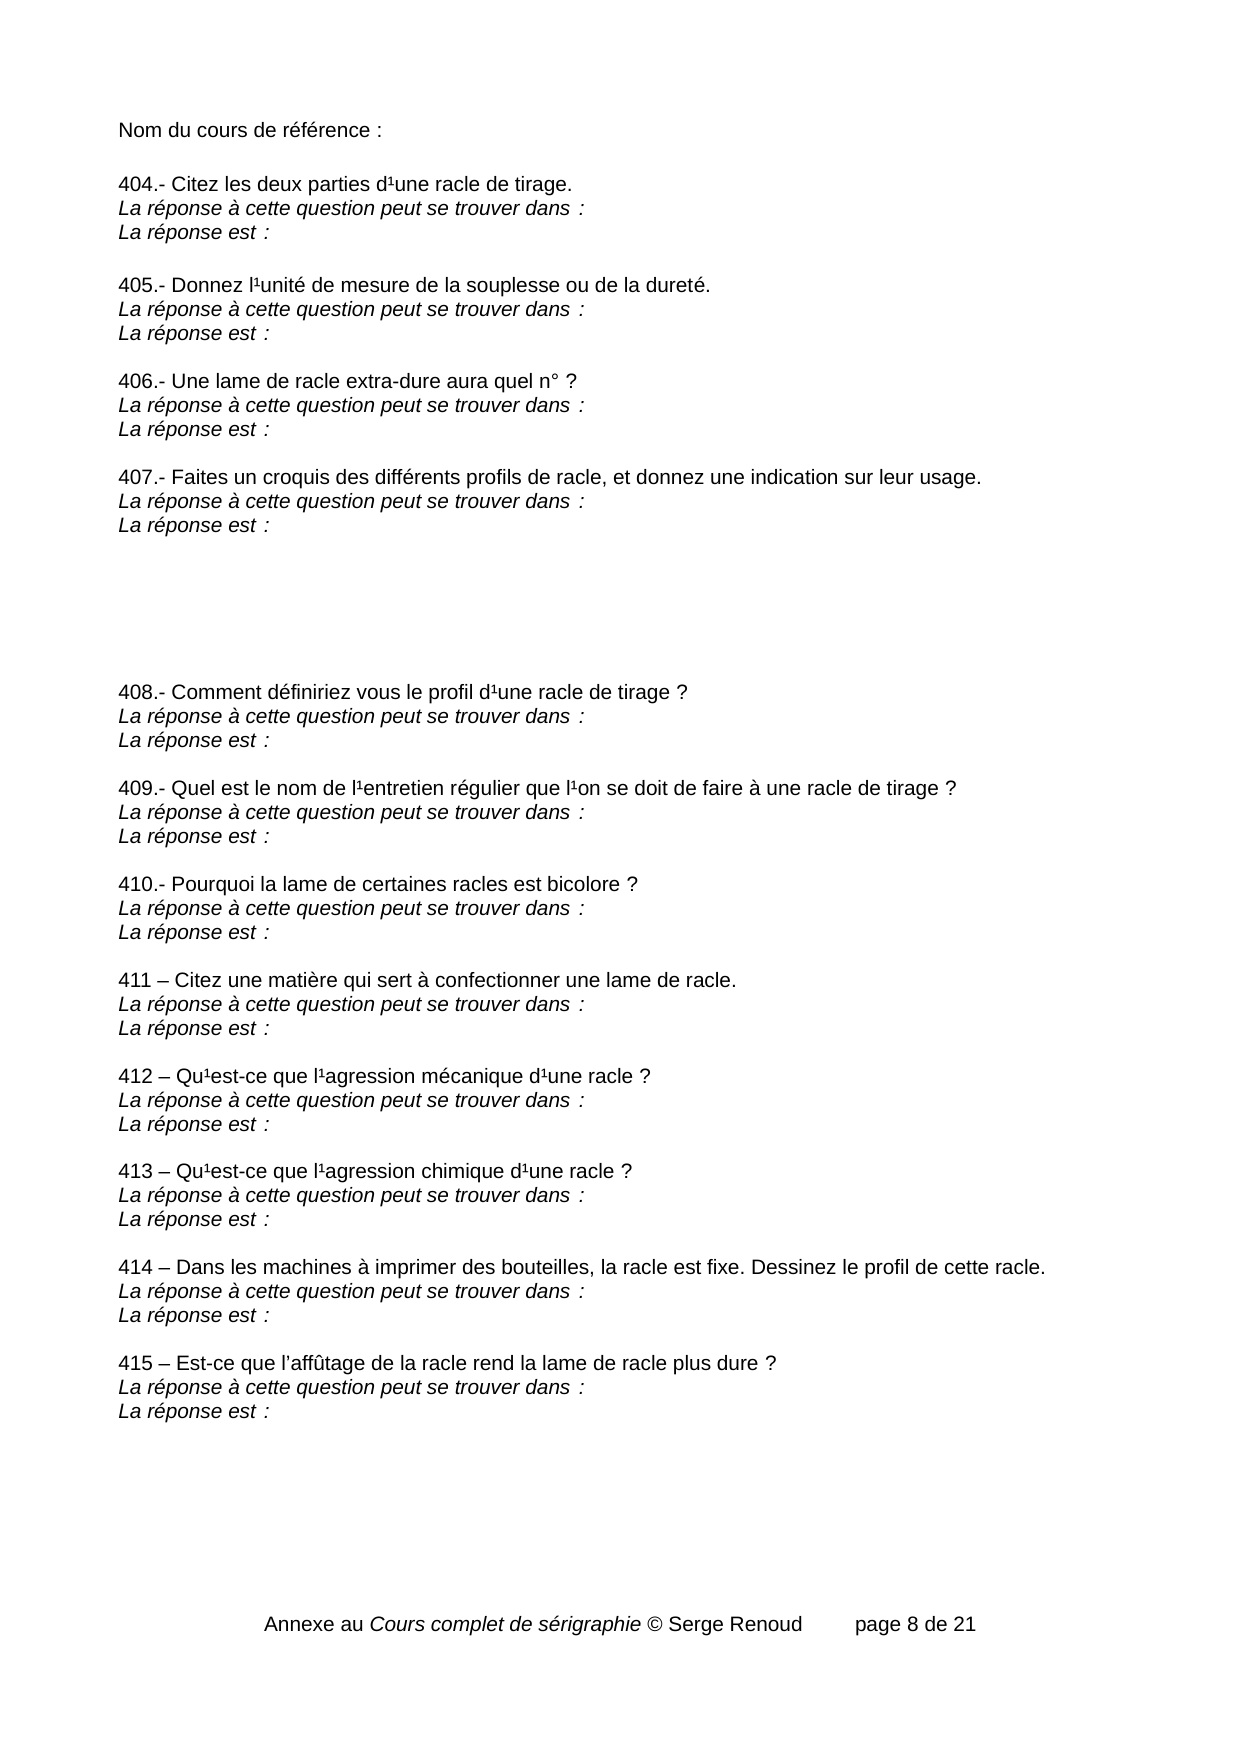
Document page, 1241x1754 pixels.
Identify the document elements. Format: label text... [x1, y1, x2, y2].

text 409.- Quel est le nom de l¹entretien régulier que l¹on se doit de faire à une racle de tirage ? La réponse à cette question peut se trouver dans : La réponse est : [118, 776, 1122, 848]
text 411 – Citez une matière qui sert à confectionner une lame de racle. La réponse à cette question peut se trouver dans : La réponse est : [118, 968, 1122, 1039]
text 404.- Citez les deux parties d¹une racle de tirage. La réponse à cette question peut se trouver dans : La réponse est : [118, 172, 1122, 243]
text 407.- Faites un croquis des différents profils de racle, et donnez une indication sur leur usage. La réponse à cette question peut se trouver dans : La réponse est : [118, 464, 1122, 536]
text 415 – Est-ce que l’affûtage de la racle rend la lame de racle plus dure ? La réponse à cette question peut se trouver dans : La réponse est : [118, 1351, 1122, 1423]
text 405.- Donnez l¹unité de mesure de la souplesse ou de la dureté. La réponse à cette question peut se trouver dans : La réponse est : [118, 273, 1122, 345]
text 408.- Comment définiriez vous le profil d¹une racle de tirage ? La réponse à cette question peut se trouver dans : La réponse est : [118, 680, 1122, 752]
text 412 – Qu¹est-ce que l¹agression mécanique d¹une racle ? La réponse à cette question peut se trouver dans : La réponse est : [118, 1063, 1122, 1135]
text 406.- Une lame de racle extra-dure aura quel n° ? La réponse à cette question peut se trouver dans : La réponse est : [118, 369, 1122, 441]
text 414 – Dans les machines à imprimer des bouteilles, la racle est fixe. Dessinez le profil de cette racle. La réponse à cette question peut se trouver dans : La réponse est : [118, 1255, 1122, 1327]
text 410.- Pourquoi la lame de certaines racles est bicolore ? La réponse à cette question peut se trouver dans : La réponse est : [118, 872, 1122, 944]
text 413 – Qu¹est-ce que l¹agression chimique d¹une racle ? La réponse à cette question peut se trouver dans : La réponse est : [118, 1159, 1122, 1231]
